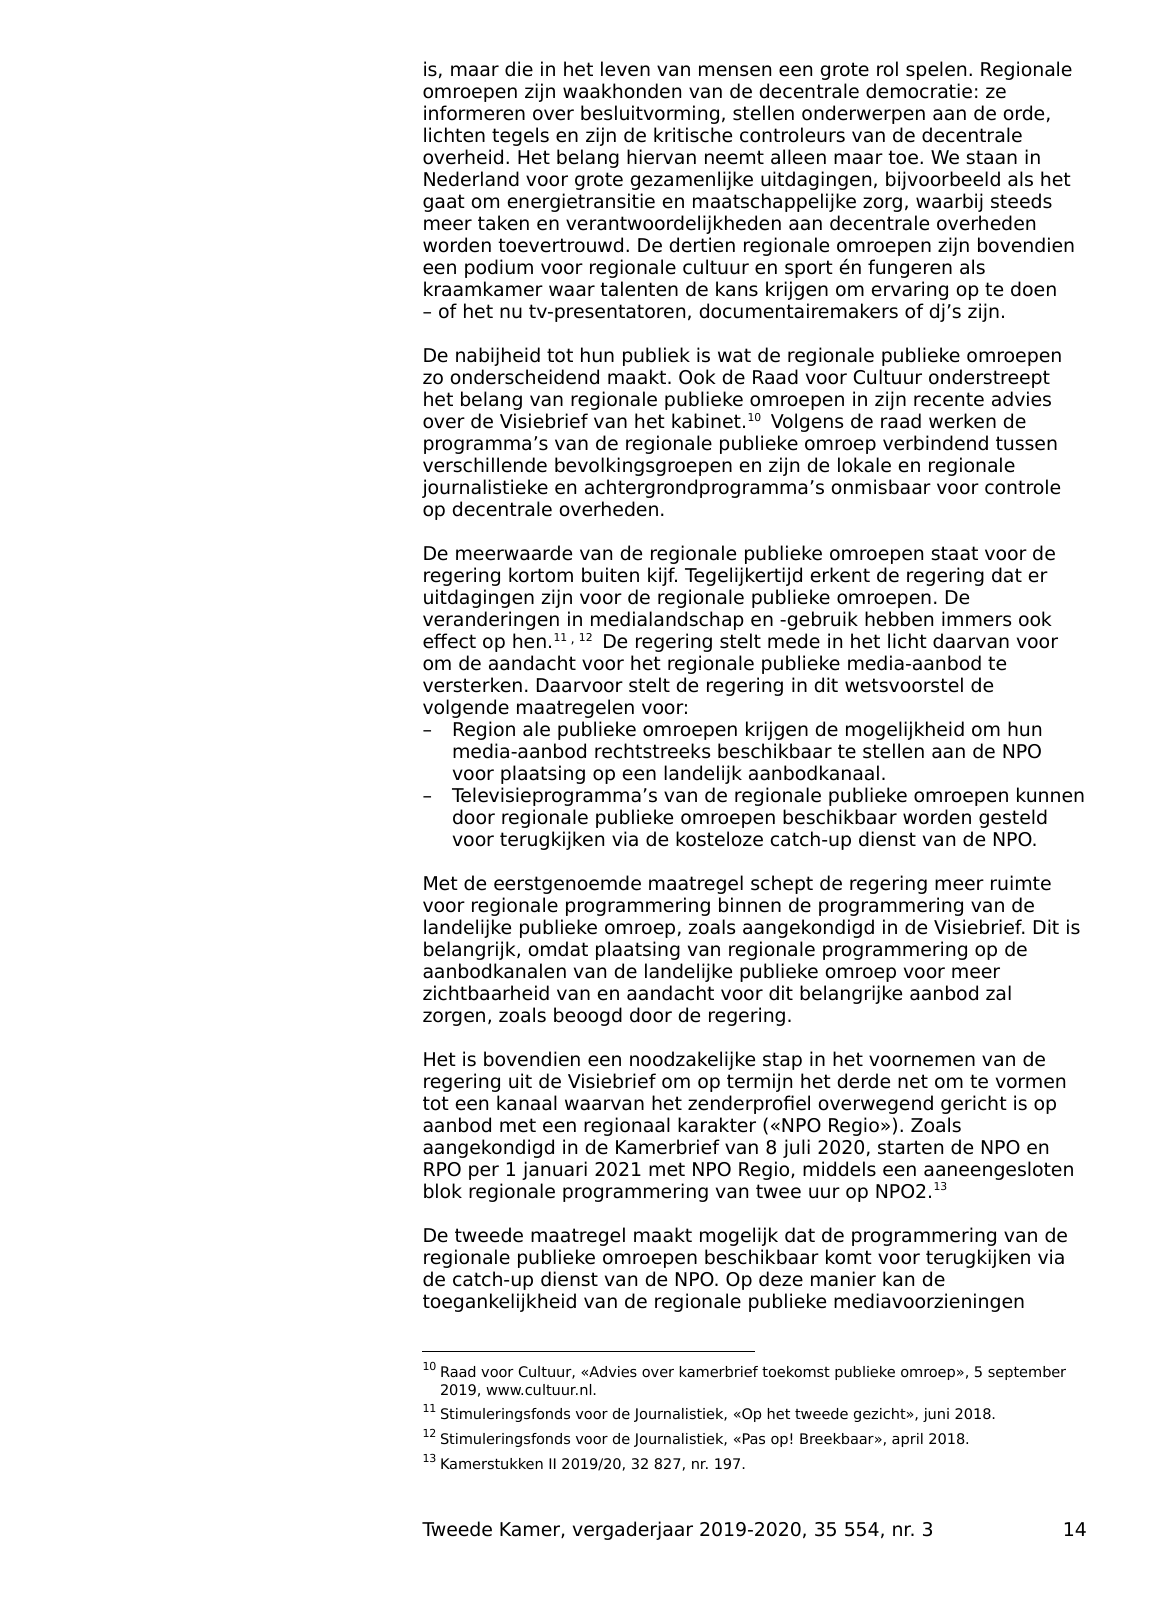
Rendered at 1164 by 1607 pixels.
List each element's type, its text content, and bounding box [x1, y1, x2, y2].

text Met de eerstgenoemde maatregel schept de regering meer ruimte voor regionale programmering binnen de programmering van de landelijke publieke omroep, zoals aangekondigd in de Visiebrief. Dit is belangrijk, omdat plaatsing van regionale programmering op de aanbodkanalen van de landelijke publieke omroep voor meer zichtbaarheid van en aandacht voor dit belangrijke aanbod zal zorgen, zoals beoogd door de regering. [422, 873, 1087, 1027]
text Stimuleringsfonds voor de Journalistiek, «Pas op! Breekbaar», april 2018. [422, 1427, 1087, 1449]
text De meerwaarde van de regionale publieke omroepen staat voor de regering kortom buiten kijf. Tegelijkertijd erkent de regering dat er uitdagingen zijn voor de regionale publieke omroepen. De veranderingen in medialandschap en -gebruik hebben immers ook effect op hen., De regering stelt mede in het licht daarvan voor om de aandacht voor het regionale publieke media-aanbod te versterken. Daarvoor stelt de regering in dit wetsvoorstel de volgende maatregelen voor: [422, 543, 1087, 719]
text Kamerstukken II 2019/20, 32 827, nr. 197. [422, 1452, 1087, 1474]
text Het is bovendien een noodzakelijke stap in het voornemen van de regering uit de Visiebrief om op termijn het derde net om te vormen tot een kanaal waarvan het zenderprofiel overwegend gericht is op aanbod met een regionaal karakter («NPO Regio»). Zoals aangekondigd in de Kamerbrief van 8 juli 2020, starten de NPO en RPO per 1 januari 2021 met NPO Regio, middels een aaneengesloten blok regionale programmering van twee uur op NPO2. [422, 1049, 1087, 1203]
text – Region ale publieke omroepen krijgen de mogelijkheid om hun media-aanbod rechtstreeks beschikbaar te stellen aan de NPO voor plaatsing op een landelijk aanbodkanaal. [422, 719, 1087, 785]
text – Televisieprogramma’s van de regionale publieke omroepen kunnen door regionale publieke omroepen beschikbaar worden gesteld voor terugkijken via de kosteloze catch-up dienst van de NPO. [422, 785, 1087, 851]
text De nabijheid tot hun publiek is wat de regionale publieke omroepen zo onderscheidend maakt. Ook de Raad voor Cultuur onderstreept het belang van regionale publieke omroepen in zijn recente advies over de Visiebrief van het kabinet. Volgens de raad werken de programma’s van de regionale publieke omroep verbindend tussen verschillende bevolkingsgroepen en zijn de lokale en regionale journalistieke en achtergrondprogramma’s onmisbaar voor controle op decentrale overheden. [422, 345, 1087, 521]
text Raad voor Cultuur, «Advies over kamerbrief toekomst publieke omroep», 5 september 2019, www.cultuur.nl. [422, 1360, 1087, 1399]
text De tweede maatregel maakt mogelijk dat de programmering van de regionale publieke omroepen beschikbaar komt voor terugkijken via de catch-up dienst van de NPO. Op deze manier kan de toegankelijkheid van de regionale publieke mediavoorzieningen [422, 1225, 1087, 1313]
text is, maar die in het leven van mensen een grote rol spelen. Regionale omroepen zijn waakhonden van de decentrale democratie: ze informeren over besluitvorming, stellen onderwerpen aan de orde, lichten tegels en zijn de kritische controleurs van de decentrale overheid. Het belang hiervan neemt alleen maar toe. We staan in Nederland voor grote gezamenlijke uitdagingen, bijvoorbeeld als het gaat om energietransitie en maatschappelijke zorg, waarbij steeds meer taken en verantwoordelijkheden aan decentrale overheden worden toevertrouwd. De dertien regionale omroepen zijn bovendien een podium voor regionale cultuur en sport én fungeren als kraamkamer waar talenten de kans krijgen om ervaring op te doen – of het nu tv-presentatoren, documentairemakers of dj’s zijn. [422, 59, 1087, 323]
text Stimuleringsfonds voor de Journalistiek, «Op het tweede gezicht», juni 2018. [422, 1402, 1087, 1424]
